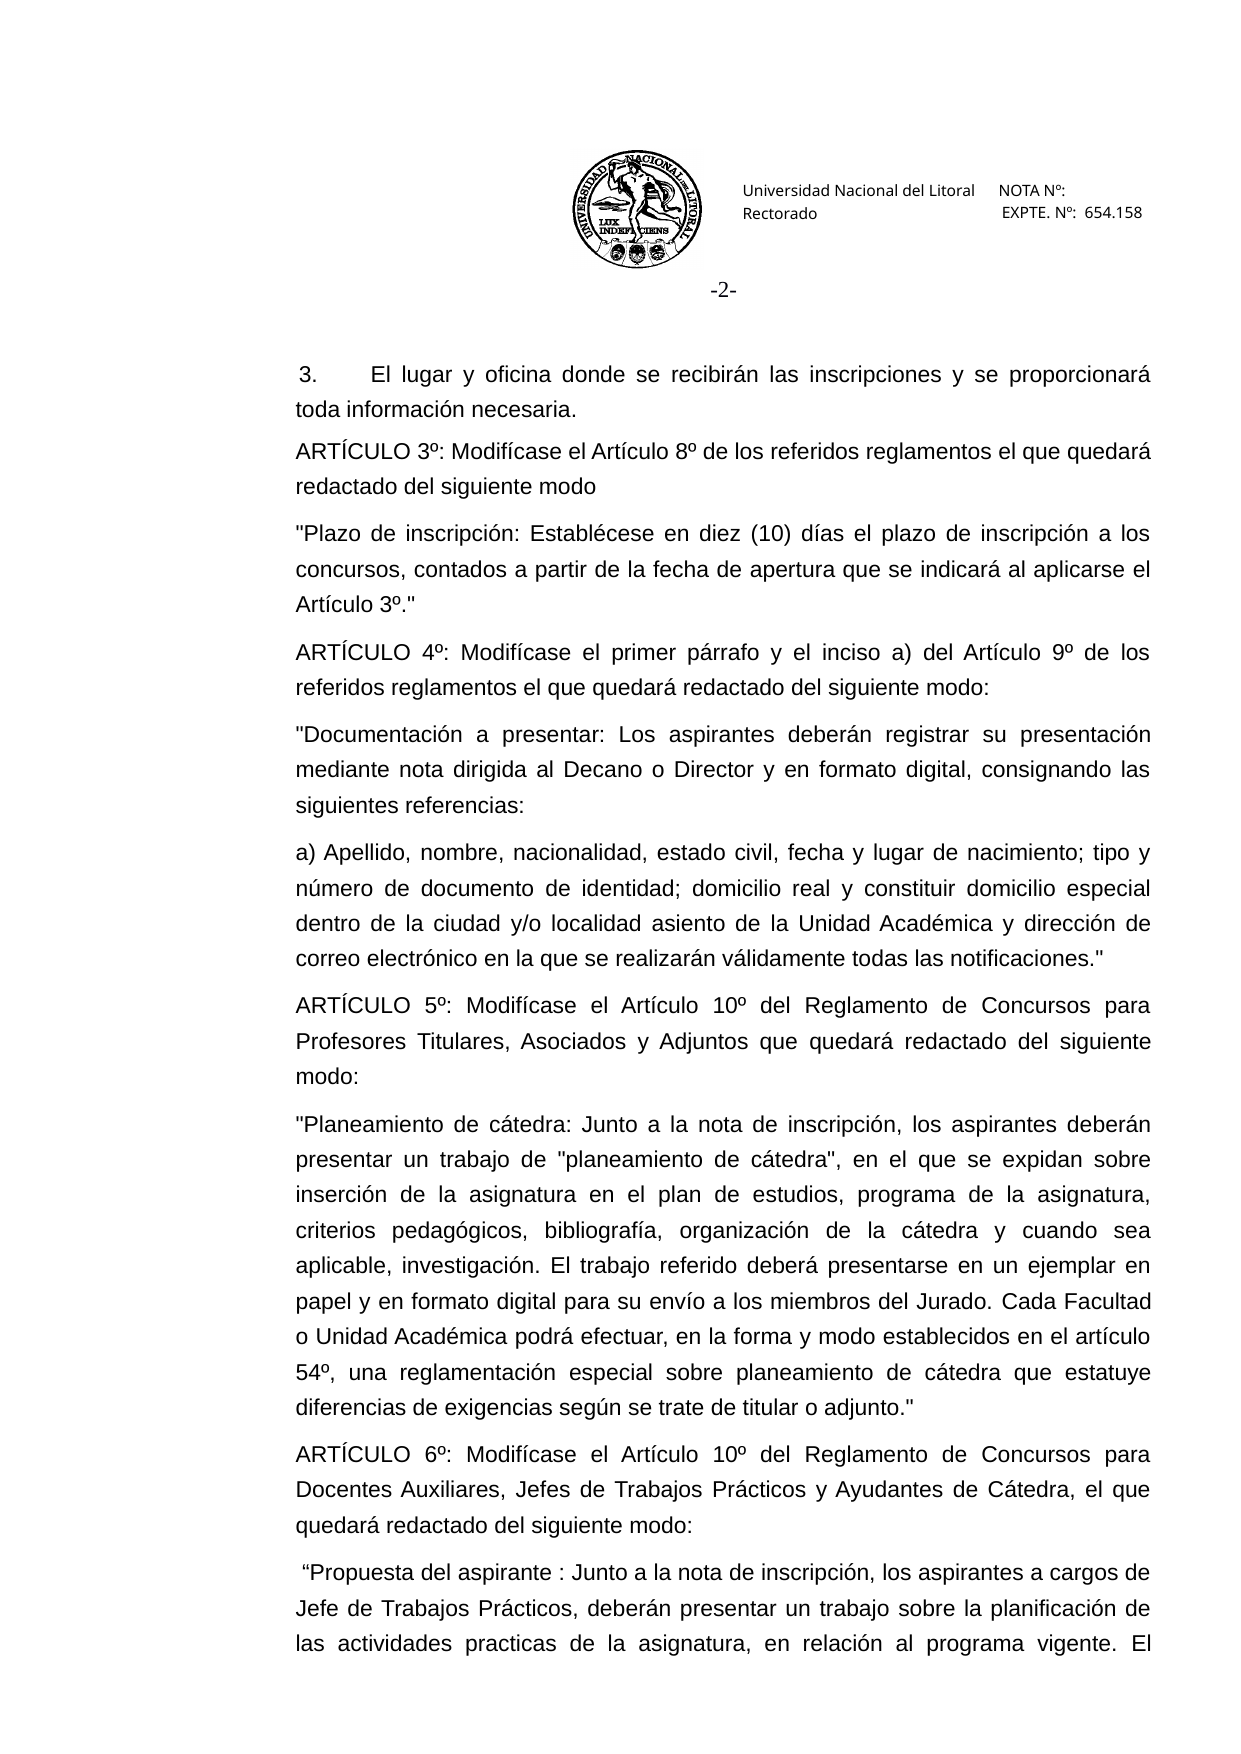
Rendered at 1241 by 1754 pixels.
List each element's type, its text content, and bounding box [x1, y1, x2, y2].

text "Documentación a presentar: Los aspirantes deberán registrar su presentación mediante nota dirigida al Decano o Director y en formato digital, consignando las siguientes referencias: [295, 714, 1152, 820]
text ARTÍCULO 5º: Modifícase el Artículo 10º del Reglamento de Concursos para Profesores Titulares, Asociados y Adjuntos que quedará redactado del siguiente modo: [295, 986, 1152, 1092]
list ARTÍCULO 3º: Modifícase el Artículo 8º de los referidos reglamentos el que quedará redactado del siguiente modo [295, 431, 1152, 502]
text "Planeamiento de cátedra: Junto a la nota de inscripción, los aspirantes deberán presentar un trabajo de "planeamiento de cátedra", en el que se expidan sobre inserción de la asignatura en el plan de estudios, programa de la asignatura, criterios pedagógicos, bibliografía, organización de la cátedra y cuando sea aplicable, investigación. El trabajo referido deberá presentarse en un ejemplar en papel y en formato digital para su envío a los miembros del Jurado. Cada Facultad o Unidad Académica podrá efectuar, en la forma y modo establecidos en el artículo 54º, una reglamentación especial sobre planeamiento de cátedra que estatuye diferencias de exigencias según se trate de titular o adjunto." [295, 1104, 1152, 1422]
text a) Apellido, nombre, nacionalidad, estado civil, fecha y lugar de nacimiento; tipo y número de documento de identidad; domicilio real y constituir domicilio especial dentro de la ciudad y/o localidad asiento de la Unidad Académica y dirección de correo electrónico en la que se realizarán válidamente todas las notificaciones." [295, 832, 1152, 974]
text "Plazo de inscripción: Establécese en diez (10) días el plazo de inscripción a los concursos, contados a partir de la fecha de apertura que se indicará al aplicarse el Artículo 3º." [295, 513, 1152, 620]
text ARTÍCULO 6º: Modifícase el Artículo 10º del Reglamento de Concursos para Docentes Auxiliares, Jefes de Trabajos Prácticos y Ayudantes de Cátedra, el que quedará redactado del siguiente modo: [295, 1434, 1152, 1540]
picture [570, 148, 704, 270]
text “Propuesta del aspirante : Junto a la nota de inscripción, los aspirantes a cargos de Jefe de Trabajos Prácticos, deberán presentar un trabajo sobre la planificación de las actividades practicas de la asignatura, en relación al programa vigente. El [295, 1552, 1152, 1658]
list El lugar y oficina donde se recibirán las inscripciones y se proporcionará toda información necesaria. [295, 354, 1152, 425]
text ARTÍCULO 4º: Modifícase el primer párrafo y el inciso a) del Artículo 9º de los referidos reglamentos el que quedará redactado del siguiente modo: [295, 632, 1152, 702]
